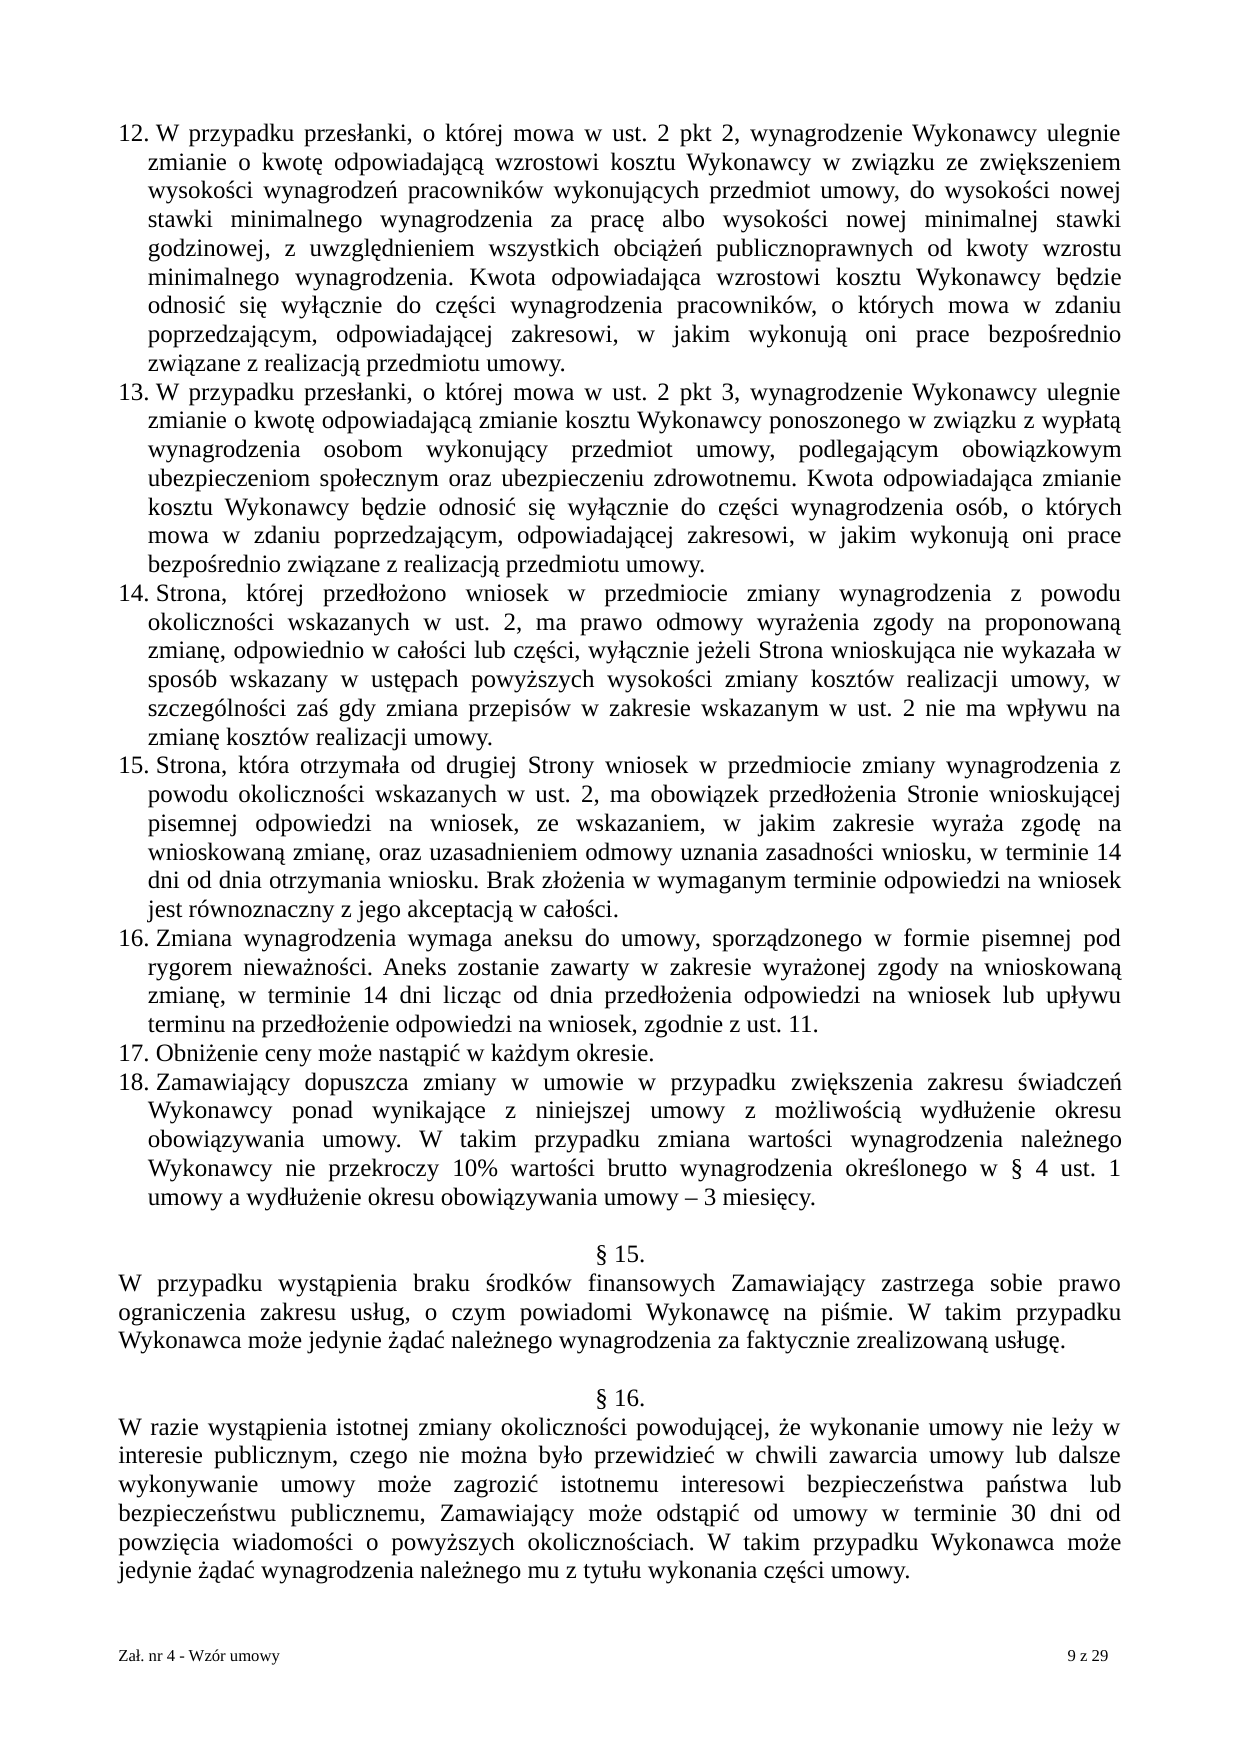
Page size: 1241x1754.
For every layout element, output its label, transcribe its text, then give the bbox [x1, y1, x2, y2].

text W razie wystąpienia istotnej zmiany okoliczności powodującej, że wykonanie umowy nie leży w interesie publicznym, czego nie można było przewidzieć w chwili zawarcia umowy lub dalsze wykonywanie umowy może zagrozić istotnemu interesowi bezpieczeństwa państwa lub bezpieczeństwu publicznemu, Zamawiający może odstąpić od umowy w terminie 30 dni od powzięcia wiadomości o powyższych okolicznościach. W takim przypadku Wykonawca może jedynie żądać wynagrodzenia należnego mu z tytułu wykonania części umowy. [118, 1412, 1122, 1584]
list Obniżenie ceny może nastąpić w każdym okresie. [118, 1038, 1122, 1067]
text § 16. [118, 1383, 1122, 1412]
list W przypadku przesłanki, o której mowa w ust. 2 pkt 3, wynagrodzenie Wykonawcy ulegnie zmianie o kwotę odpowiadającą zmianie kosztu Wykonawcy ponoszonego w związku z wypłatą wynagrodzenia osobom wykonujący przedmiot umowy, podlegającym obowiązkowym ubezpieczeniom społecznym oraz ubezpieczeniu zdrowotnemu. Kwota odpowiadająca zmianie kosztu Wykonawcy będzie odnosić się wyłącznie do części wynagrodzenia osób, o których mowa w zdaniu poprzedzającym, odpowiadającej zakresowi, w jakim wykonują oni prace bezpośrednio związane z realizacją przedmiotu umowy. [118, 377, 1122, 578]
list W przypadku przesłanki, o której mowa w ust. 2 pkt 2, wynagrodzenie Wykonawcy ulegnie zmianie o kwotę odpowiadającą wzrostowi kosztu Wykonawcy w związku ze zwiększeniem wysokości wynagrodzeń pracowników wykonujących przedmiot umowy, do wysokości nowej stawki minimalnego wynagrodzenia za pracę albo wysokości nowej minimalnej stawki godzinowej, z uwzględnieniem wszystkich obciążeń publicznoprawnych od kwoty wzrostu minimalnego wynagrodzenia. Kwota odpowiadająca wzrostowi kosztu Wykonawcy będzie odnosić się wyłącznie do części wynagrodzenia pracowników, o których mowa w zdaniu poprzedzającym, odpowiadającej zakresowi, w jakim wykonują oni prace bezpośrednio związane z realizacją przedmiotu umowy. [118, 118, 1122, 377]
list Strona, której przedłożono wniosek w przedmiocie zmiany wynagrodzenia z powodu okoliczności wskazanych w ust. 2, ma prawo odmowy wyrażenia zgody na proponowaną zmianę, odpowiednio w całości lub części, wyłącznie jeżeli Strona wnioskująca nie wykazała w sposób wskazany w ustępach powyższych wysokości zmiany kosztów realizacji umowy, w szczególności zaś gdy zmiana przepisów w zakresie wskazanym w ust. 2 nie ma wpływu na zmianę kosztów realizacji umowy. [118, 578, 1122, 751]
list Zmiana wynagrodzenia wymaga aneksu do umowy, sporządzonego w formie pisemnej pod rygorem nieważności. Aneks zostanie zawarty w zakresie wyrażonej zgody na wnioskowaną zmianę, w terminie 14 dni licząc od dnia przedłożenia odpowiedzi na wniosek lub upływu terminu na przedłożenie odpowiedzi na wniosek, zgodnie z ust. 11. [118, 923, 1122, 1038]
list Strona, która otrzymała od drugiej Strony wniosek w przedmiocie zmiany wynagrodzenia z powodu okoliczności wskazanych w ust. 2, ma obowiązek przedłożenia Stronie wnioskującej pisemnej odpowiedzi na wniosek, ze wskazaniem, w jakim zakresie wyraża zgodę na wnioskowaną zmianę, oraz uzasadnieniem odmowy uznania zasadności wniosku, w terminie 14 dni od dnia otrzymania wniosku. Brak złożenia w wymaganym terminie odpowiedzi na wniosek jest równoznaczny z jego akceptacją w całości. [118, 751, 1122, 923]
text W przypadku wystąpienia braku środków finansowych Zamawiający zastrzega sobie prawo ograniczenia zakresu usług, o czym powiadomi Wykonawcę na piśmie. W takim przypadku Wykonawca może jedynie żądać należnego wynagrodzenia za faktycznie zrealizowaną usługę. [118, 1268, 1122, 1354]
text § 15. [118, 1239, 1122, 1268]
list Zamawiający dopuszcza zmiany w umowie w przypadku zwiększenia zakresu świadczeń Wykonawcy ponad wynikające z niniejszej umowy z możliwością wydłużenie okresu obowiązywania umowy. W takim przypadku zmiana wartości wynagrodzenia należnego Wykonawcy nie przekroczy 10% wartości brutto wynagrodzenia określonego w § 4 ust. 1 umowy a wydłużenie okresu obowiązywania umowy – 3 miesięcy. [118, 1067, 1122, 1211]
